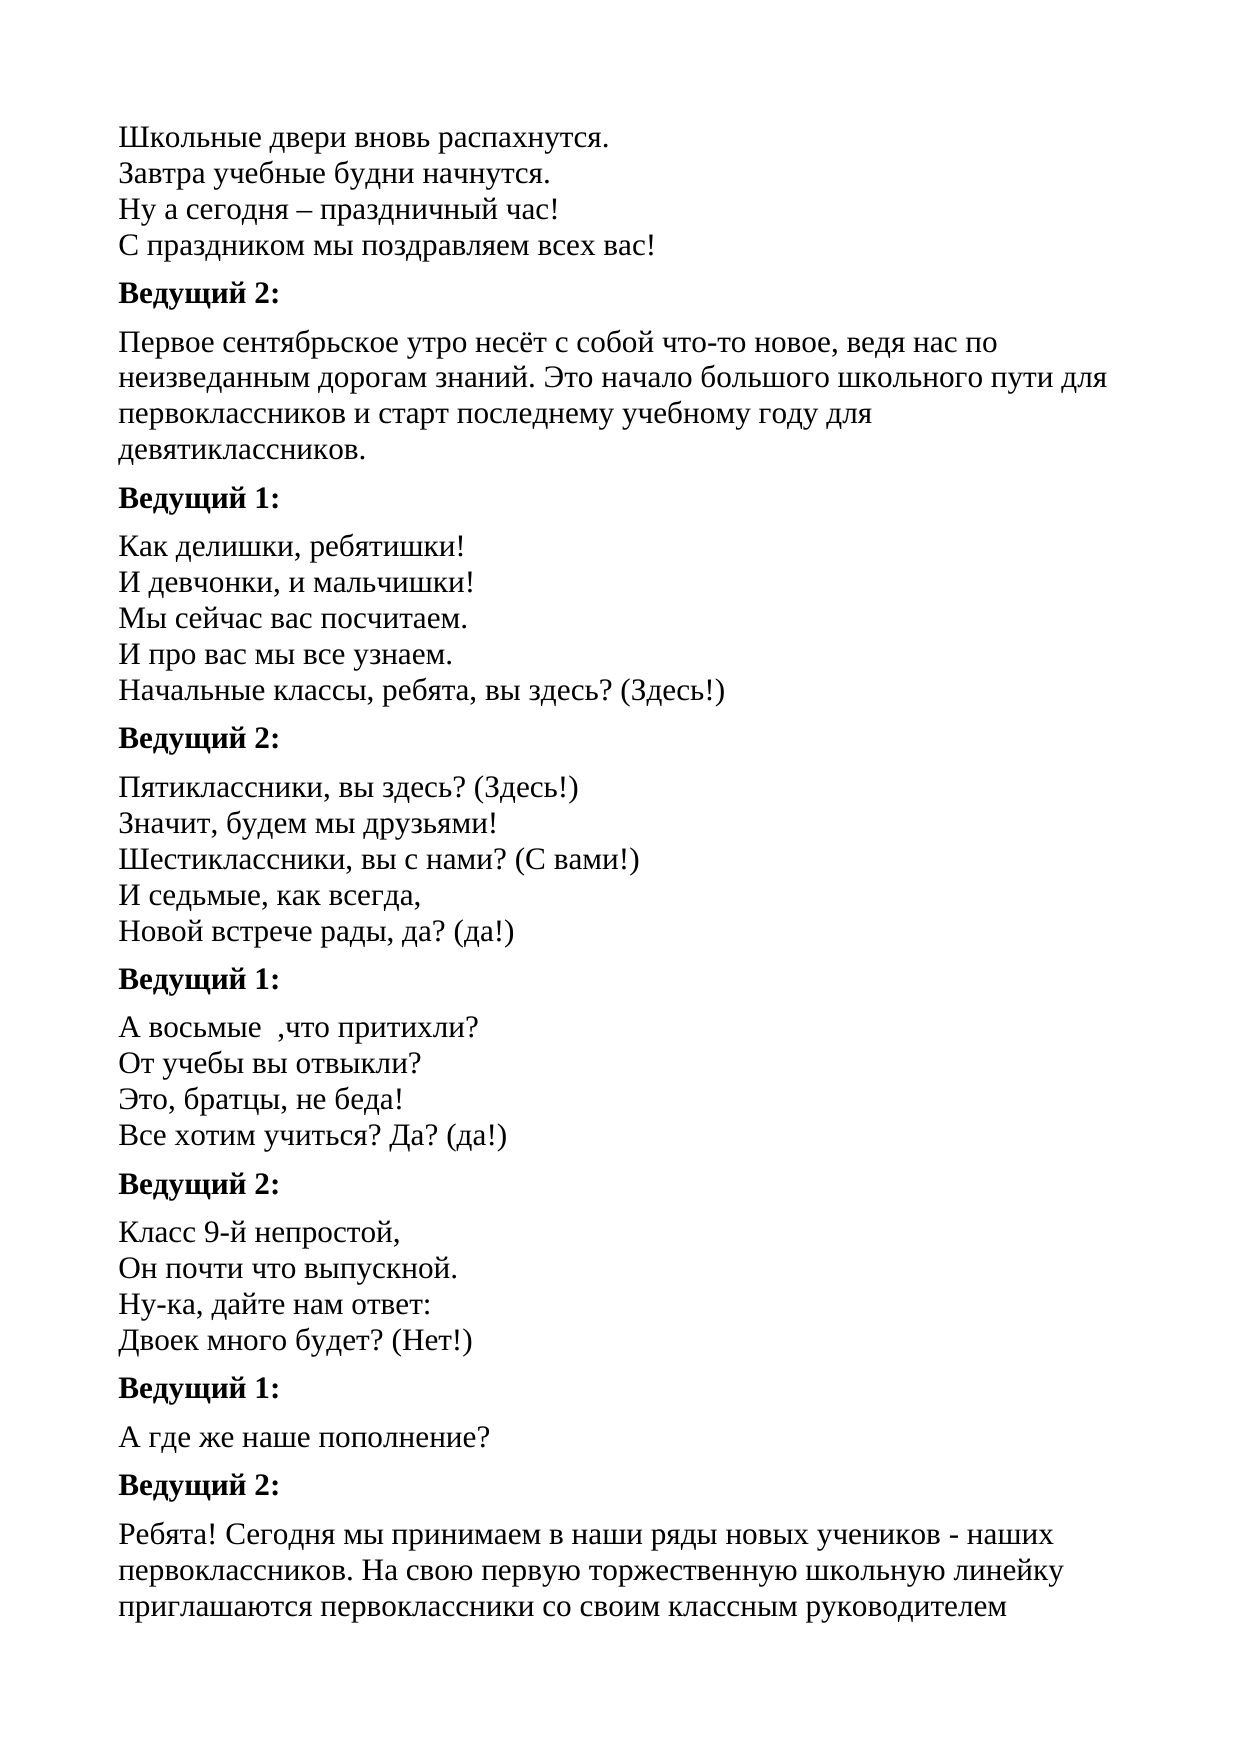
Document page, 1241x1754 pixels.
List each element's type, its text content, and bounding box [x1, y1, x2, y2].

text Ведущий 2: [118, 720, 1122, 756]
text Первое сентябрьское утро несёт с собой что-то новое, ведя нас по неизведанным дорогам знаний. Это начало большого школьного пути для первоклассников и старт последнему учебному году для девятиклассников. [118, 323, 1122, 467]
text Ребята! Сегодня мы принимаем в наши ряды новых учеников - наших первоклассников. На свою первую торжественную школьную линейку приглашаются первоклассники со своим классным руководителем [118, 1515, 1122, 1623]
text Ведущий 2: [118, 1165, 1122, 1201]
text Ведущий 2: [118, 1467, 1122, 1502]
text Пятиклассники, вы здесь? (Здесь!) Значит, будем мы друзьями! Шестиклассники, вы с нами? (С вами!) И седьмые, как всегда, Новой встрече рады, да? (да!) [118, 768, 1122, 948]
text Школьные двери вновь распахнутся. Завтра учебные будни начнутся. Ну а сегодня – праздничный час! С праздником мы поздравляем всех вас! [118, 118, 1122, 262]
text А восьмые ,что притихли? От учебы вы отвыкли? Это, братцы, не беда! Все хотим учиться? Да? (да!) [118, 1009, 1122, 1152]
text Ведущий 2: [118, 274, 1122, 310]
text Ведущий 1: [118, 479, 1122, 515]
text Как делишки, ребятишки! И девчонки, и мальчишки! Мы сейчас вас посчитаем. И про вас мы все узнаем. Начальные классы, ребята, вы здесь? (Здесь!) [118, 527, 1122, 707]
text А где же наше пополнение? [118, 1418, 1122, 1454]
text Ведущий 1: [118, 1370, 1122, 1406]
text Ведущий 1: [118, 960, 1122, 996]
text Класс 9-й непростой, Он почти что выпускной. Ну-ка, дайте нам ответ: Двоек много будет? (Нет!) [118, 1213, 1122, 1357]
